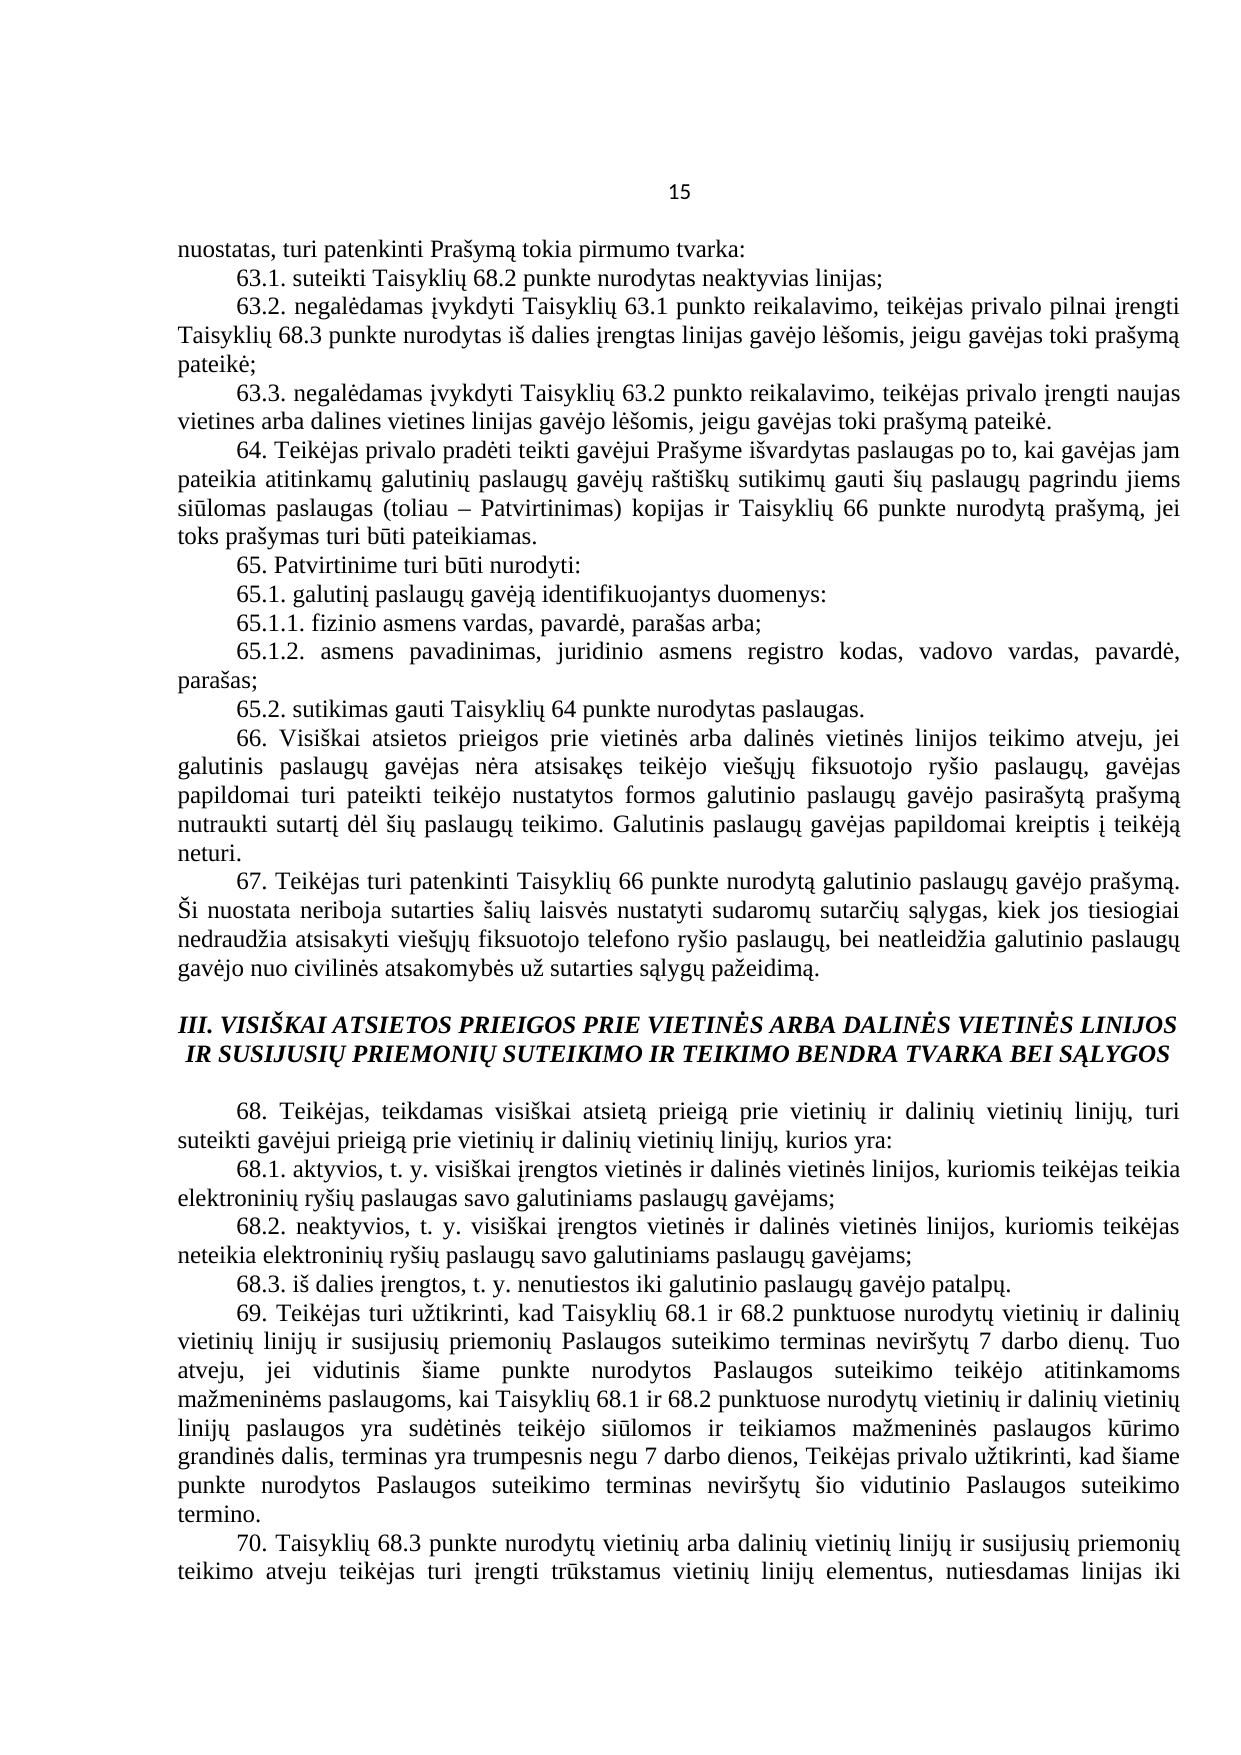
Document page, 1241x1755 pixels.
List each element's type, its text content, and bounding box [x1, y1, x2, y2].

text 68. Teikėjas, teikdamas visiškai atsietą prieigą prie vietinių ir dalinių vietinių linijų, turi suteikti gavėjui prieigą prie vietinių ir dalinių vietinių linijų, kurios yra: [177, 1096, 1181, 1154]
text 63.2. negalėdamas įvykdyti Taisyklių 63.1 punkto reikalavimo, teikėjas privalo pilnai įrengti Taisyklių 68.3 punkte nurodytas iš dalies įrengtas linijas gavėjo lėšomis, jeigu gavėjas toki prašymą pateikė; [177, 291, 1181, 378]
text 68.3. iš dalies įrengtos, t. y. nenutiestos iki galutinio paslaugų gavėjo patalpų. [177, 1269, 1181, 1298]
text 66. Visiškai atsietos prieigos prie vietinės arba dalinės vietinės linijos teikimo atveju, jei galutinis paslaugų gavėjas nėra atsisakęs teikėjo viešųjų fiksuotojo ryšio paslaugų, gavėjas papildomai turi pateikti teikėjo nustatytos formos galutinio paslaugų gavėjo pasirašytą prašymą nutraukti sutartį dėl šių paslaugų teikimo. Galutinis paslaugų gavėjas papildomai kreiptis į teikėją neturi. [177, 723, 1181, 866]
text 63.1. suteikti Taisyklių 68.2 punkte nurodytas neaktyvias linijas; [177, 263, 1181, 291]
text 65.1.1. fizinio asmens vardas, pavardė, parašas arba; [177, 608, 1181, 636]
text 63.3. negalėdamas įvykdyti Taisyklių 63.2 punkto reikalavimo, teikėjas privalo įrengti naujas vietines arba dalines vietines linijas gavėjo lėšomis, jeigu gavėjas toki prašymą pateikė. [177, 378, 1181, 435]
text 67. Teikėjas turi patenkinti Taisyklių 66 punkte nurodytą galutinio paslaugų gavėjo prašymą. Ši nuostata neriboja sutarties šalių laisvės nustatyti sudaromų sutarčių sąlygas, kiek jos tiesiogiai nedraudžia atsisakyti viešųjų fiksuotojo telefono ryšio paslaugų, bei neatleidžia galutinio paslaugų gavėjo nuo civilinės atsakomybės už sutarties sąlygų pažeidimą. [177, 866, 1181, 981]
text nuostatas, turi patenkinti Prašymą tokia pirmumo tvarka: [177, 234, 1181, 263]
text 65.1.2. asmens pavadinimas, juridinio asmens registro kodas, vadovo vardas, pavardė, parašas; [177, 636, 1181, 694]
text 65. Patvirtinime turi būti nurodyti: [177, 550, 1181, 579]
text 65.1. galutinį paslaugų gavėją identifikuojantys duomenys: [177, 579, 1181, 608]
text 65.2. sutikimas gauti Taisyklių 64 punkte nurodytas paslaugas. [177, 694, 1181, 723]
text 64. Teikėjas privalo pradėti teikti gavėjui Prašyme išvardytas paslaugas po to, kai gavėjas jam pateikia atitinkamų galutinių paslaugų gavėjų raštiškų sutikimų gauti šių paslaugų pagrindu jiems siūlomas paslaugas (toliau – Patvirtinimas) kopijas ir Taisyklių 66 punkte nurodytą prašymą, jei toks prašymas turi būti pateikiamas. [177, 435, 1181, 550]
text 68.2. neaktyvios, t. y. visiškai įrengtos vietinės ir dalinės vietinės linijos, kuriomis teikėjas neteikia elektroninių ryšių paslaugų savo galutiniams paslaugų gavėjams; [177, 1211, 1181, 1269]
text 70. Taisyklių 68.3 punkte nurodytų vietinių arba dalinių vietinių linijų ir susijusių priemonių teikimo atveju teikėjas turi įrengti trūkstamus vietinių linijų elementus, nutiesdamas linijas iki [177, 1528, 1181, 1585]
text III. VISIŠKAI ATSIETOS PRIEIGOS PRIE VIETINĖS ARBA DALINĖS VIETINĖS LINIJOS IR SUSIJUSIŲ PRIEMONIŲ SUTEIKIMO IR TEIKIMO BENDRA TVARKA BEI SĄLYGOS [177, 1010, 1181, 1068]
text 69. Teikėjas turi užtikrinti, kad Taisyklių 68.1 ir 68.2 punktuose nurodytų vietinių ir dalinių vietinių linijų ir susijusių priemonių Paslaugos suteikimo terminas neviršytų 7 darbo dienų. Tuo atveju, jei vidutinis šiame punkte nurodytos Paslaugos suteikimo teikėjo atitinkamoms mažmeninėms paslaugoms, kai Taisyklių 68.1 ir 68.2 punktuose nurodytų vietinių ir dalinių vietinių linijų paslaugos yra sudėtinės teikėjo siūlomos ir teikiamos mažmeninės paslaugos kūrimo grandinės dalis, terminas yra trumpesnis negu 7 darbo dienos, Teikėjas privalo užtikrinti, kad šiame punkte nurodytos Paslaugos suteikimo terminas neviršytų šio vidutinio Paslaugos suteikimo termino. [177, 1298, 1181, 1528]
text 68.1. aktyvios, t. y. visiškai įrengtos vietinės ir dalinės vietinės linijos, kuriomis teikėjas teikia elektroninių ryšių paslaugas savo galutiniams paslaugų gavėjams; [177, 1154, 1181, 1211]
